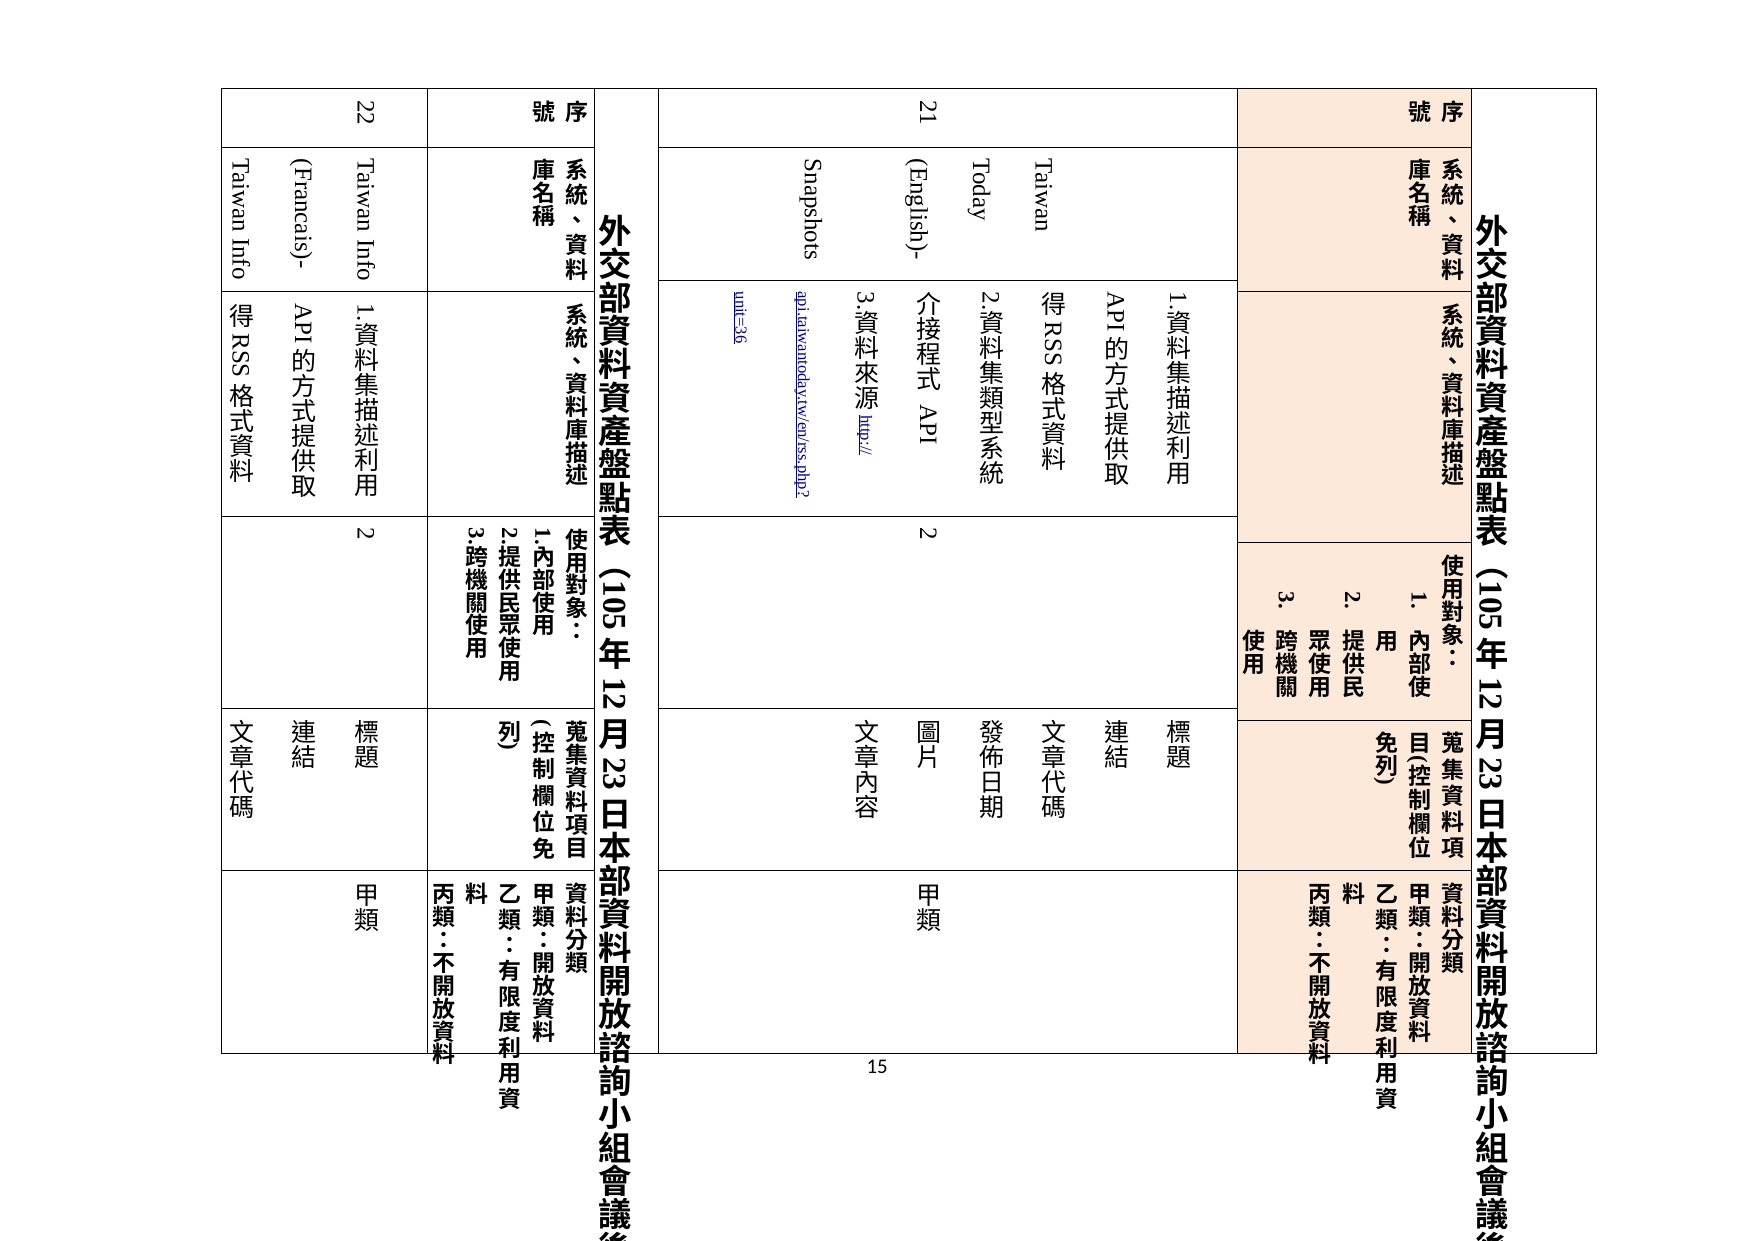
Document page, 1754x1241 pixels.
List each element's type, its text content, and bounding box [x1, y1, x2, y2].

table_cell 外交部資料資產盤點表（105年12月23日本部資料開放諮詢小組會議後各單位盤點提報） [595, 89, 658, 1053]
table_cell 系統、資料庫名稱 [1238, 148, 1471, 291]
table_cell Taiwan Today (English)- Snapshots [659, 148, 1237, 280]
table_cell 資料分類 甲類：開放資料 乙類：有限度利用資料 丙類：不開放資料 [428, 871, 594, 1053]
table_cell 甲類 [222, 871, 427, 1053]
table_cell 序號 [428, 89, 594, 147]
table_cell 系統、資料庫名稱 [428, 148, 594, 291]
table_cell 使用對象： 內部使用 提供民眾使用 跨機關使用 [1238, 543, 1471, 720]
table_cell 資料分類 甲類：開放資料 乙類：有限度利用資料 丙類：不開放資料 [1238, 871, 1471, 1053]
table_cell 標題 連結 文章代碼 發佈日期 圖片 文章內容 [222, 709, 427, 870]
table_cell 蒐集資料項目(控制欄位免列) [428, 709, 594, 870]
table_cell 系統、資料庫描述 [428, 292, 594, 516]
table_cell Taiwan Info (Francais)- Taiwan Info [222, 148, 427, 291]
table_cell 甲類 [659, 871, 1237, 1053]
table_cell 使用對象： 1.內部使用 2.提供民眾使用 3.跨機關使用 [428, 517, 594, 708]
table_cell 22 [222, 89, 427, 147]
table_cell 蒐集資料項目(控制欄位免列) [1238, 721, 1471, 870]
table_cell 序號 [1238, 89, 1471, 147]
table_cell 1.資料集描述利用API的方式提供取得RSS格式資料 2.資料集類型系統介接程式 API 3.資料來源http://api.taiwantoday.tw/fr/rss.php?unit=47,50,53,56,59,62,65,68,71,74 [222, 292, 427, 516]
table_cell 2 [659, 517, 1237, 708]
table_header 外交部資料資產盤點表（105年12月23日本部資料開放諮詢小組會議後各單位盤點提報） [1472, 89, 1596, 1053]
table_cell 1.資料集描述利用API的方式提供取得RSS格式資料 2.資料集類型系統介接程式 API 3.資料來源http://api.taiwantoday.tw/en/rss.php?unit=36 [659, 281, 1237, 516]
table_cell 標題 連結 文章代碼 發佈日期 圖片 文章內容 [659, 709, 1237, 870]
table_cell 2 [222, 517, 427, 708]
table_cell 21 [659, 89, 1237, 147]
table_cell 系統、資料庫描述 [1238, 292, 1471, 542]
